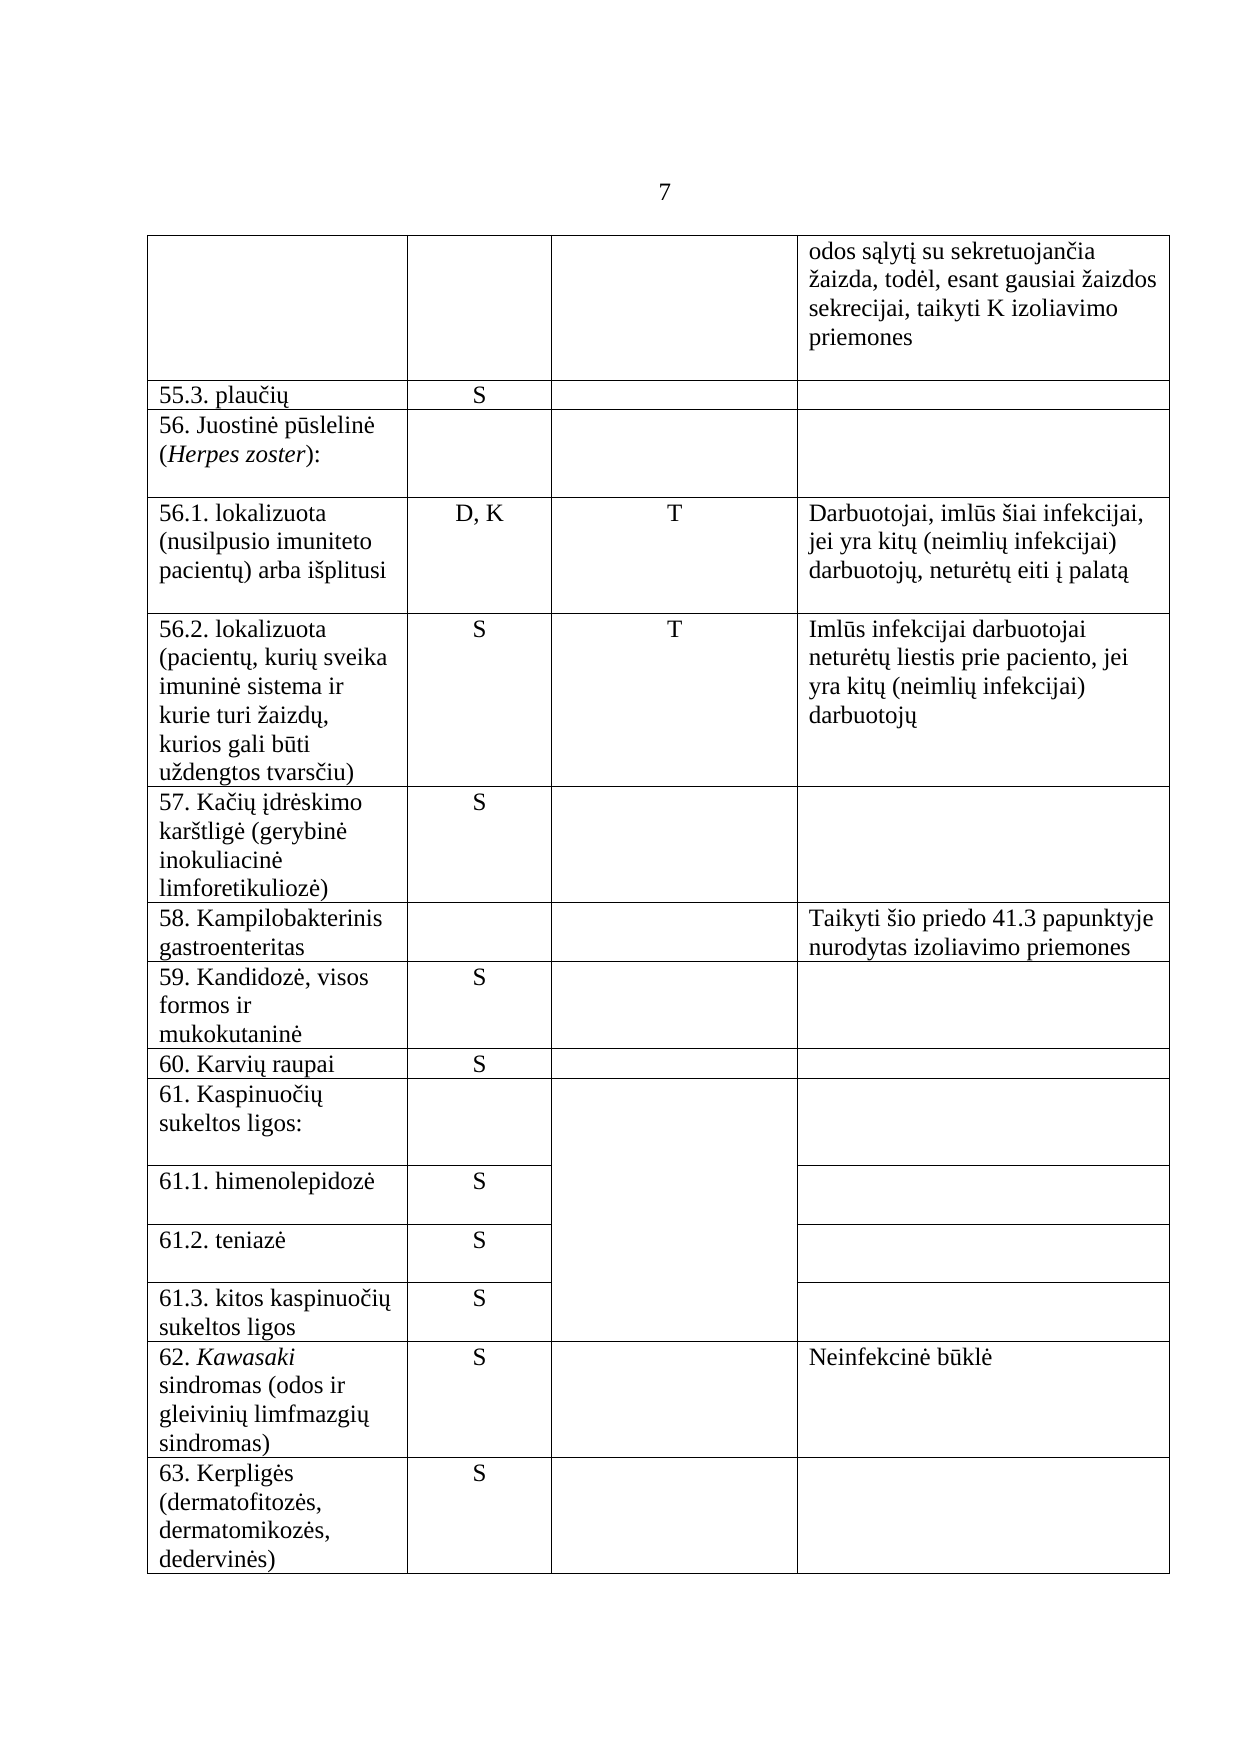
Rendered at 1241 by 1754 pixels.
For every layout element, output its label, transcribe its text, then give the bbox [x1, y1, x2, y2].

table_cell [798, 1079, 1169, 1165]
table_cell [408, 236, 551, 379]
table_cell [798, 1225, 1169, 1282]
table_cell 56.1. lokalizuota (nusilpusio imuniteto pacientų) arba išplitusi [148, 498, 407, 613]
table_cell [798, 410, 1169, 497]
table_cell [798, 1458, 1169, 1573]
table_cell [798, 962, 1169, 1048]
table_cell 61.1. himenolepidozė [148, 1166, 407, 1224]
table_cell 59. Kandidozė, visos formos ir mukokutaninė [148, 962, 407, 1048]
table_cell 62. Kawasaki sindromas (odos ir gleivinių limfmazgių sindromas) [148, 1342, 407, 1457]
table_cell 56.2. lokalizuota (pacientų, kurių sveika imuninė sistema ir kurie turi žaizdų, kurios gali būti uždengtos tvarsčiu) [148, 614, 407, 786]
table_cell [148, 236, 407, 379]
table_cell [798, 1283, 1169, 1341]
table_cell Taikyti šio priedo 41.3 papunktyje nurodytas izoliavimo priemones [798, 903, 1169, 961]
table_cell S [408, 381, 551, 409]
table_cell 57. Kačių įdrėskimo karštligė (gerybinė inokuliacinė limforetikuliozė) [148, 787, 407, 902]
table_cell Neinfekcinė būklė [798, 1342, 1169, 1457]
table_cell 61. Kaspinuočių sukeltos ligos: [148, 1079, 407, 1165]
table_cell [552, 410, 797, 497]
table_cell S [408, 614, 551, 786]
table_cell 60. Karvių raupai [148, 1049, 407, 1078]
table_cell [408, 410, 551, 497]
table_cell S [408, 1225, 551, 1282]
table_cell [552, 1079, 797, 1341]
table_cell [798, 1049, 1169, 1078]
table_cell [552, 787, 797, 902]
table_cell 56. Juostinė pūslelinė (Herpes zoster): [148, 410, 407, 497]
table_cell T [552, 498, 797, 613]
table_cell [798, 1166, 1169, 1224]
table_cell [798, 381, 1169, 409]
table_cell [552, 903, 797, 961]
table_cell [552, 1458, 797, 1573]
table_cell 61.3. kitos kaspinuočių sukeltos ligos [148, 1283, 407, 1341]
table_cell [552, 962, 797, 1048]
table_cell [552, 236, 797, 379]
table_cell [552, 1049, 797, 1078]
table_cell D, K [408, 498, 551, 613]
table_cell odos sąlytį su sekretuojančia žaizda, todėl, esant gausiai žaizdos sekrecijai, taikyti K izoliavimo priemones [798, 236, 1169, 379]
table_cell [552, 381, 797, 409]
table_cell S [408, 962, 551, 1048]
table_cell 55.3. plaučių [148, 381, 407, 409]
table_cell Imlūs infekcijai darbuotojai neturėtų liestis prie paciento, jei yra kitų (neimlių infekcijai) darbuotojų [798, 614, 1169, 786]
table_cell [408, 1079, 551, 1165]
table_cell S [408, 1458, 551, 1573]
table_cell 58. Kampilobakterinis gastroenteritas [148, 903, 407, 961]
table_cell 63. Kerpligės (dermatofitozės, dermatomikozės, dedervinės) [148, 1458, 407, 1573]
table_cell S [408, 1166, 551, 1224]
table_cell 61.2. teniazė [148, 1225, 407, 1282]
table_cell [798, 787, 1169, 902]
table_cell S [408, 787, 551, 902]
table_cell [552, 1342, 797, 1457]
table_cell S [408, 1342, 551, 1457]
table_cell Darbuotojai, imlūs šiai infekcijai, jei yra kitų (neimlių infekcijai) darbuotojų, neturėtų eiti į palatą [798, 498, 1169, 613]
table_cell S [408, 1283, 551, 1341]
table_cell S [408, 1049, 551, 1078]
table_cell [408, 903, 551, 961]
table_cell T [552, 614, 797, 786]
